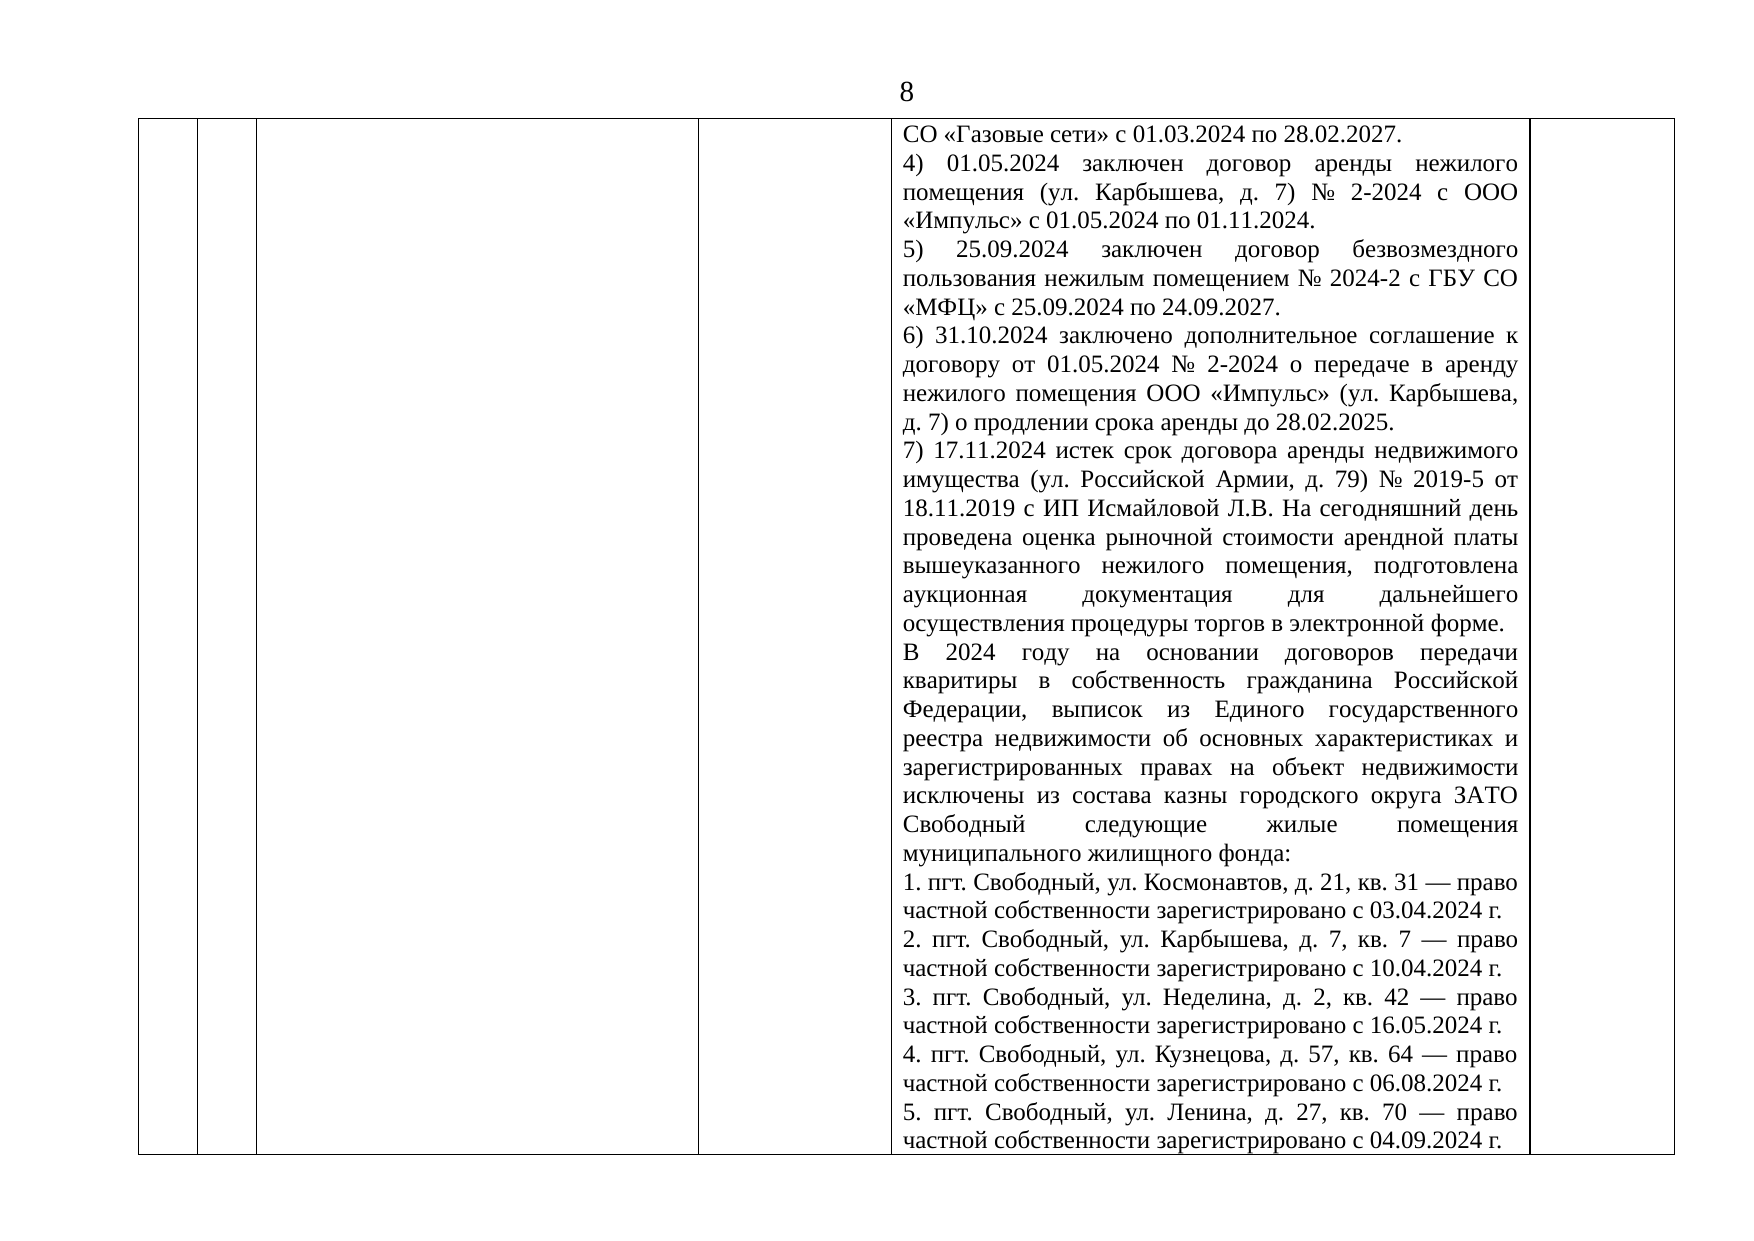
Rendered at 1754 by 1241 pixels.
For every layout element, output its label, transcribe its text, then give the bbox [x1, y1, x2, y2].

table_cell [1531, 119, 1674, 1154]
table_cell [699, 119, 891, 1154]
table_cell СО «Газовые сети» с 01.03.2024 по 28.02.2027. 4) 01.05.2024 заключен договор аренды нежилого помещения (ул. Карбышева, д. 7) № 2-2024 с ООО «Импульс» с 01.05.2024 по 01.11.2024. 5) 25.09.2024 заключен договор безвозмездного пользования нежилым помещением № 2024-2 с ГБУ СО «МФЦ» с 25.09.2024 по 24.09.2027. 6) 31.10.2024 заключено дополнительное соглашение к договору от 01.05.2024 № 2-2024 о передаче в аренду нежилого помещения ООО «Импульс» (ул. Карбышева, д. 7) о продлении срока аренды до 28.02.2025. 7) 17.11.2024 истек срок договора аренды недвижимого имущества (ул. Российской Армии, д. 79) № 2019-5 от 18.11.2019 с ИП Исмайловой Л.В. На сегодняшний день проведена оценка рыночной стоимости арендной платы вышеуказанного нежилого помещения, подготовлена аукционная документация для дальнейшего осуществления процедуры торгов в электронной форме. В 2024 году на основании договоров передачи кваритиры в собственность гражданина Российской Федерации, выписок из Единого государственного реестра недвижимости об основных характеристиках и зарегистрированных правах на объект недвижимости исключены из состава казны городского округа ЗАТО Свободный следующие жилые помещения муниципального жилищного фонда: 1. пгт. Свободный, ул. Космонавтов, д. 21, кв. 31 — право частной собственности зарегистрировано с 03.04.2024 г. 2. пгт. Свободный, ул. Карбышева, д. 7, кв. 7 — право частной собственности зарегистрировано с 10.04.2024 г. 3. пгт. Свободный, ул. Неделина, д. 2, кв. 42 — право частной собственности зарегистрировано с 16.05.2024 г. 4. пгт. Свободный, ул. Кузнецова, д. 57, кв. 64 — право частной собственности зарегистрировано с 06.08.2024 г. 5. пгт. Свободный, ул. Ленина, д. 27, кв. 70 — право частной собственности зарегистрировано с 04.09.2024 г. [892, 119, 1529, 1154]
table_cell [257, 119, 698, 1154]
table_cell [139, 119, 197, 1154]
table_cell [198, 119, 256, 1154]
